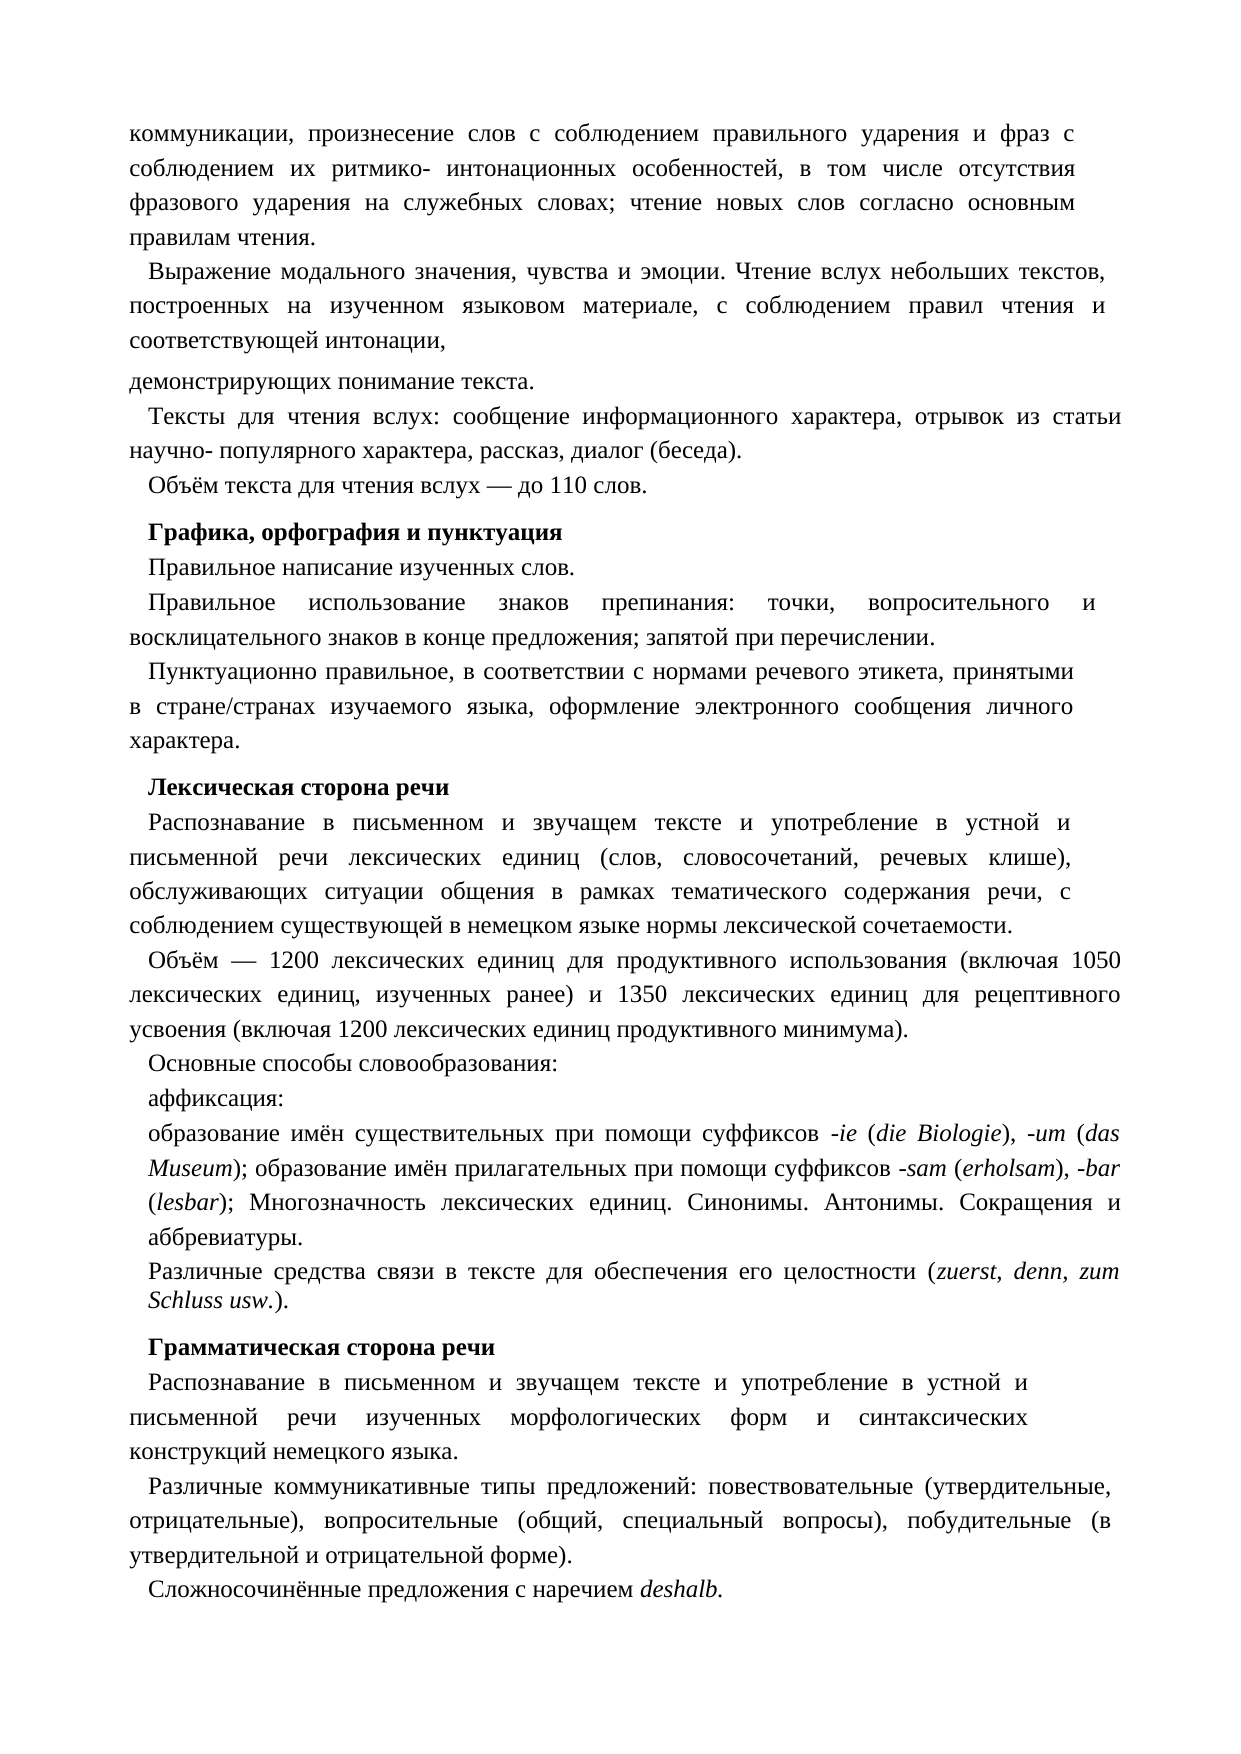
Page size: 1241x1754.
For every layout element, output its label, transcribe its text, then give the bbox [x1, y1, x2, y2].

text демонстрирующих понимание текста. [129, 366, 1122, 395]
text Правильное написание изученных слов. [148, 552, 1122, 581]
text образование имён существительных при помощи суффиксов -ie (die Biologie), -um (das Museum); образование имён прилагательных при помощи суффиксов -sam (erholsam), -bar (lesbar); Многозначность лексических единиц. Синонимы. Антонимы. Сокращения и аббревиатуры. [148, 1118, 1122, 1250]
text Грамматическая сторона речи [148, 1332, 1122, 1361]
text Графика, орфография и пунктуация [148, 517, 1122, 546]
text Различные коммуникативные типы предложений: повествовательные (утвердительные, отрицательные), вопросительные (общий, специальный вопросы), побудительные (в утвердительной и отрицательной форме). [129, 1471, 1112, 1568]
text Лексическая сторона речи [148, 772, 1122, 801]
text аффиксация: [148, 1083, 1122, 1112]
text Правильное использование знаков препинания: точки, вопросительного и восклицательного знаков в конце предложения; запятой при перечислении. [129, 587, 1096, 651]
text Выражение модального значения, чувства и эмоции. Чтение вслух небольших текстов, построенных на изученном языковом материале, с соблюдением правил чтения и соответствующей интонации, [129, 256, 1107, 354]
text Распознавание в письменном и звучащем тексте и употребление в устной и письменной речи изученных морфологических форм и синтаксических конструкций немецкого языка. [129, 1367, 1029, 1465]
text Распознавание в письменном и звучащем тексте и употребление в устной и письменной речи лексических единиц (слов, словосочетаний, речевых клише), обслуживающих ситуации общения в рамках тематического содержания речи, с соблюдением существующей в немецком языке нормы лексической сочетаемости. [129, 807, 1072, 939]
text коммуникации, произнесение слов с соблюдением правильного ударения и фраз с соблюдением их ритмико- интонационных особенностей, в том числе отсутствия фразового ударения на служебных словах; чтение новых слов согласно основным правилам чтения. [129, 118, 1076, 250]
text Различные средства связи в тексте для обеспечения его целостности (zuerst, denn, zum Schluss usw.). [148, 1256, 1122, 1314]
text Тексты для чтения вслух: сообщение информационного характера, отрывок из статьи научно- популярного характера, рассказ, диалог (беседа). [129, 401, 1122, 464]
text Пунктуационно правильное, в соответствии с нормами речевого этикета, принятыми в стране/странах изучаемого языка, оформление электронного сообщения личного характера. [129, 656, 1074, 754]
text Объём текста для чтения вслух — до 110 слов. [148, 470, 1122, 499]
text Сложносочинённые предложения с наречием deshalb. [148, 1574, 1122, 1603]
text Основные способы словообразования: [148, 1048, 1122, 1077]
text Объём — 1200 лексических единиц для продуктивного использования (включая 1050 лексических единиц, изученных ранее) и 1350 лексических единиц для рецептивного усвоения (включая 1200 лексических единиц продуктивного минимума). [129, 945, 1122, 1043]
